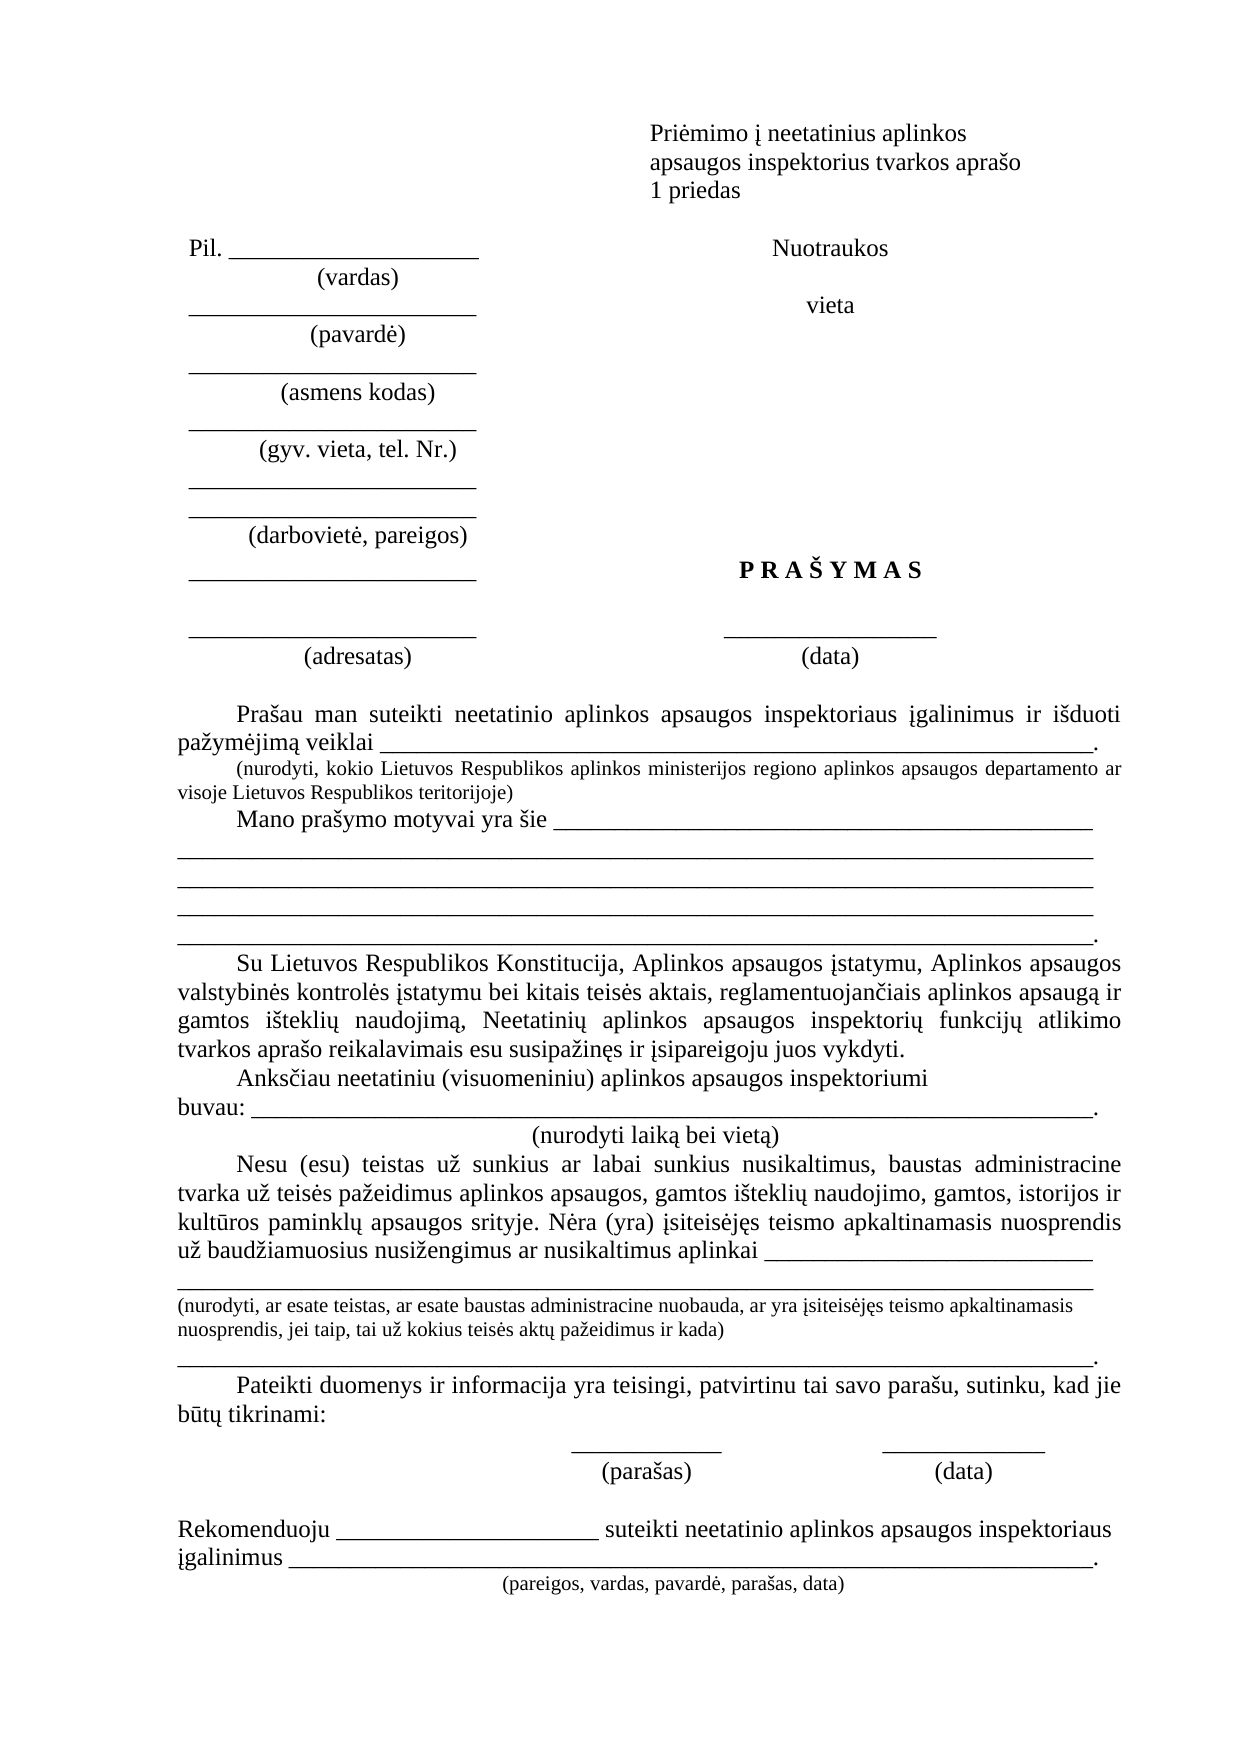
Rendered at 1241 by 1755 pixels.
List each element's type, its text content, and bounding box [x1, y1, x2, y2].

text (nurodyti laiką bei vietą) [177, 1121, 1122, 1149]
text Nesu (esu) teistas už sunkius ar labai sunkius nusikaltimus, baustas administracine tvarka už teisės pažeidimus aplinkos apsaugos, gamtos išteklių naudojimo, gamtos, istorijos ir kultūros paminklų apsaugos srityje. Nėra (yra) įsiteisėjęs teismo apkaltinamasis nuosprendis už baudžiamuosius nusižengimus ar nusikaltimus aplinkai [177, 1149, 1122, 1264]
table_cell _______________________ _______________________ (adresatas) [177, 555, 538, 670]
text _ . [177, 1341, 1122, 1370]
text _ [177, 862, 1122, 891]
table_header _____________ (data) [805, 1428, 1122, 1485]
table_cell PRAŠYMAS _________________ (data) [539, 555, 1122, 670]
table_header [177, 1428, 488, 1485]
text buvau: . [177, 1092, 1122, 1121]
text (nurodyti, kokio Lietuvos Respublikos aplinkos ministerijos regiono aplinkos apsaugos departamento ar visoje Lietuvos Respublikos teritorijoje) [177, 756, 1122, 804]
text (nurodyti, ar esate teistas, ar esate baustas administracine nuobauda, ar yra įsiteisėjęs teismo apkaltinamasis nuosprendis, jei taip, tai už kokius teisės aktų pažeidimus ir kada) [177, 1293, 1122, 1341]
text apsaugos inspektorius tvarkos aprašo [649, 147, 1122, 176]
text Prašau man suteikti neetatinio aplinkos apsaugos inspektoriaus įgalinimus ir išduoti pažymėjimą veiklai . [177, 699, 1122, 756]
table_header Pil. ____________________ (vardas) _______________________ (pavardė) _______________________ (asmens kodas) _______________________ (gyv. vieta, tel. Nr.) _______________________ _______________________ (darbovietė, pareigos) [177, 233, 538, 555]
text Pateikti duomenys ir informacija yra teisingi, patvirtinu tai savo parašu, sutinku, kad jie būtų tikrinami: [177, 1370, 1122, 1427]
text Mano prašymo motyvai yra šie [177, 804, 1122, 833]
text _ . [177, 919, 1122, 948]
table_header ____________ (parašas) [488, 1428, 805, 1485]
table_header Nuotraukos vieta [539, 233, 1122, 555]
text įgalinimus . [177, 1542, 1122, 1571]
text _ [177, 891, 1122, 919]
text (pareigos, vardas, pavardė, parašas, data) [177, 1571, 1122, 1595]
text Anksčiau neetatiniu (visuomeniniu) aplinkos apsaugos inspektoriumi [177, 1063, 1122, 1092]
text _ [177, 833, 1122, 862]
text Rekomenduoju _____________________ suteikti neetatinio aplinkos apsaugos inspektoriaus [177, 1514, 1122, 1542]
text 1 priedas [649, 176, 1122, 204]
text Su Lietuvos Respublikos Konstitucija, Aplinkos apsaugos įstatymu, Aplinkos apsaugos valstybinės kontrolės įstatymu bei kitais teisės aktais, reglamentuojančiais aplinkos apsaugą ir gamtos išteklių naudojimą, Neetatinių aplinkos apsaugos inspektorių funkcijų atlikimo tvarkos aprašo reikalavimais esu susipažinęs ir įsipareigoju juos vykdyti. [177, 948, 1122, 1063]
text Priėmimo į neetatinius aplinkos [649, 118, 1122, 147]
text _ [177, 1264, 1122, 1293]
